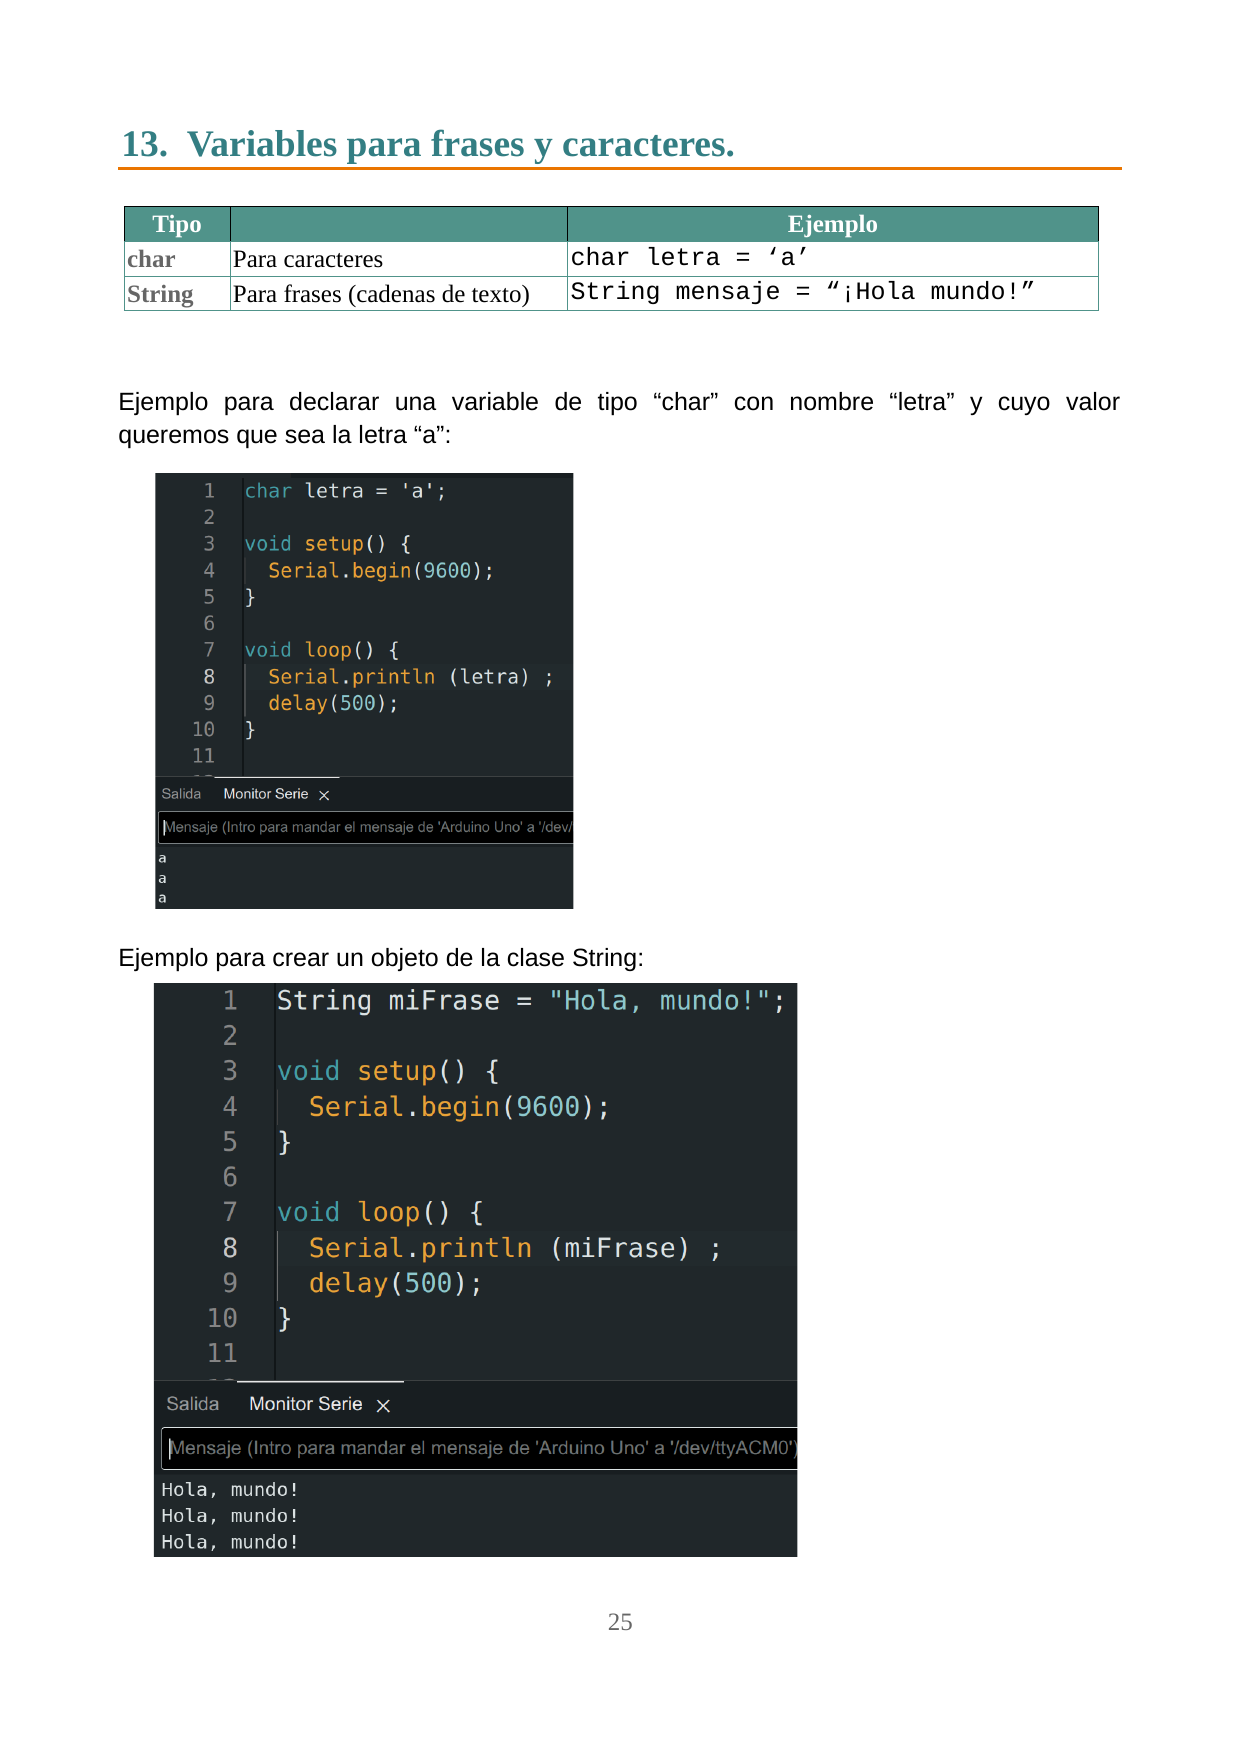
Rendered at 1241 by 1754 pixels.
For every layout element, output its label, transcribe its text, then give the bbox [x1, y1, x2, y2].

picture [153, 983, 798, 1557]
subtitle Variables para frases y caracteres. [118, 118, 1122, 167]
table_header Tipo [125, 207, 230, 241]
text Ejemplo para declarar una variable de tipo “char” con nombre “letra” y cuyo valor queremos que sea la letra “a”: [118, 387, 1122, 448]
picture [155, 473, 574, 909]
table_header [231, 207, 567, 241]
text Ejemplo para crear un objeto de la clase String: [118, 943, 1122, 972]
table_cell String mensaje = “¡Hola mundo!” [568, 277, 1098, 310]
table_cell Para caracteres [231, 242, 567, 276]
table_header Ejemplo [568, 207, 1098, 241]
table_cell char letra = ‘a’ [568, 242, 1098, 276]
table_cell char [125, 242, 230, 276]
table_cell Para frases (cadenas de texto) [231, 277, 567, 310]
table_cell String [125, 277, 230, 310]
